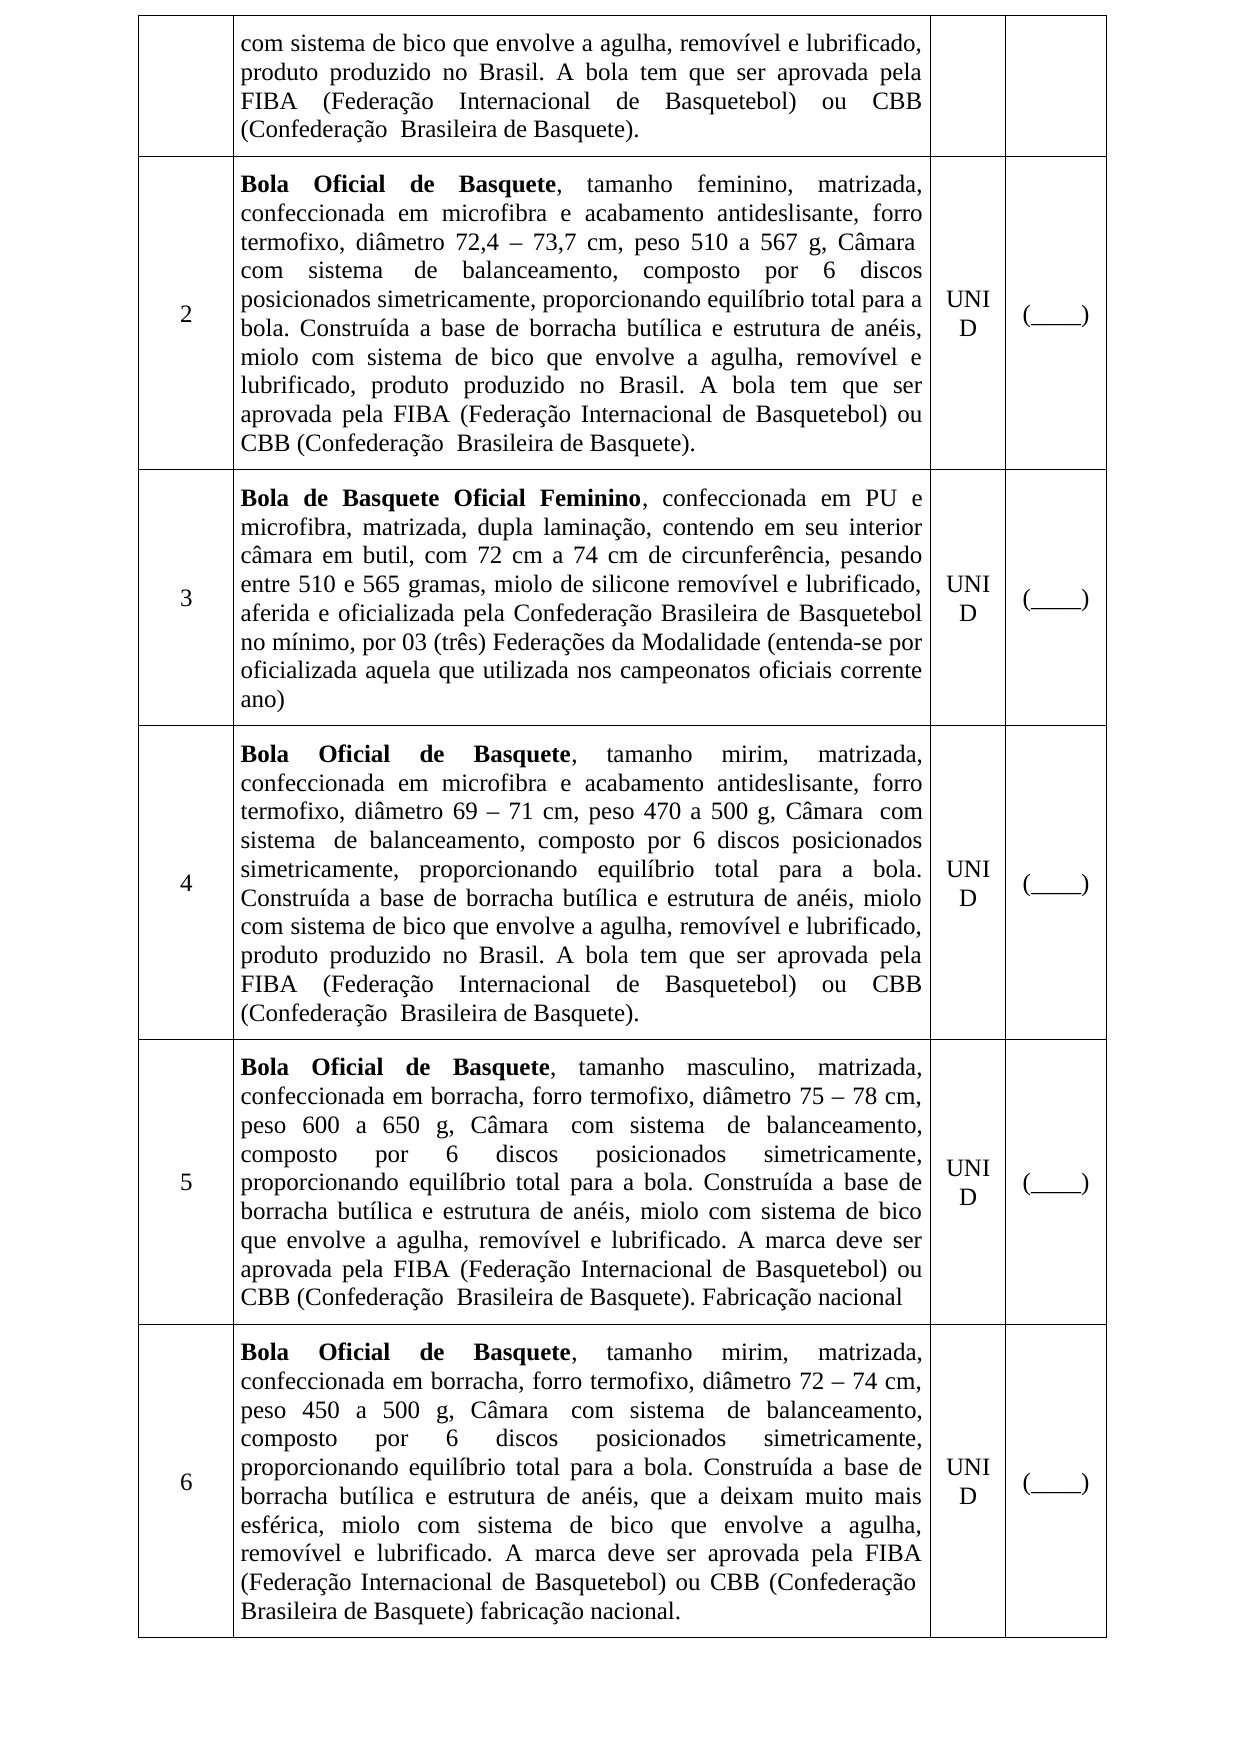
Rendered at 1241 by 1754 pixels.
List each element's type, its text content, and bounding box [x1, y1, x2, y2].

table_cell (____) [1006, 726, 1106, 1039]
table_cell Bola de Basquete Oficial Feminino, confeccionada em PU e microfibra, matrizada, dupla laminação, contendo em seu interior câmara em butil, com 72 cm a 74 cm de circunferência, pesando entre 510 e 565 gramas, miolo de silicone removível e lubrificado, aferida e oficializada pela Confederação Brasileira de Basquetebol no mínimo, por 03 (três) Federações da Modalidade (entenda-se por oficializada aquela que utilizada nos campeonatos oficiais corrente ano) [234, 470, 930, 725]
table_cell Bola Oficial de Basquete, tamanho feminino, matrizada, confeccionada em microfibra e acabamento antideslisante, forro termofixo, diâmetro 72,4 – 73,7 cm, peso 510 a 567 g, Câmara com sistema de balanceamento, composto por 6 discos posicionados simetricamente, proporcionando equilíbrio total para a bola. Construída a base de borracha butílica e estrutura de anéis, miolo com sistema de bico que envolve a agulha, removível e lubrificado, produto produzido no Brasil. A bola tem que ser aprovada pela FIBA (Federação Internacional de Basquetebol) ou CBB (Confederação Brasileira de Basquete). [234, 157, 930, 469]
table_cell com sistema de bico que envolve a agulha, removível e lubrificado, produto produzido no Brasil. A bola tem que ser aprovada pela FIBA (Federação Internacional de Basquetebol) ou CBB (Confederação Brasileira de Basquete). [234, 16, 930, 156]
table_cell (____) [1006, 1325, 1106, 1637]
table_cell (____) [1006, 157, 1106, 469]
table_cell UNID [931, 470, 1005, 725]
table_cell [931, 16, 1005, 156]
table_cell 4 [139, 726, 233, 1039]
table_cell UNID [931, 726, 1005, 1039]
table_cell Bola Oficial de Basquete, tamanho mirim, matrizada, confeccionada em microfibra e acabamento antideslisante, forro termofixo, diâmetro 69 – 71 cm, peso 470 a 500 g, Câmara com sistema de balanceamento, composto por 6 discos posicionados simetricamente, proporcionando equilíbrio total para a bola. Construída a base de borracha butílica e estrutura de anéis, miolo com sistema de bico que envolve a agulha, removível e lubrificado, produto produzido no Brasil. A bola tem que ser aprovada pela FIBA (Federação Internacional de Basquetebol) ou CBB (Confederação Brasileira de Basquete). [234, 726, 930, 1039]
table_cell Bola Oficial de Basquete, tamanho mirim, matrizada, confeccionada em borracha, forro termofixo, diâmetro 72 – 74 cm, peso 450 a 500 g, Câmara com sistema de balanceamento, composto por 6 discos posicionados simetricamente, proporcionando equilíbrio total para a bola. Construída a base de borracha butílica e estrutura de anéis, que a deixam muito mais esférica, miolo com sistema de bico que envolve a agulha, removível e lubrificado. A marca deve ser aprovada pela FIBA (Federação Internacional de Basquetebol) ou CBB (Confederação Brasileira de Basquete) fabricação nacional. [234, 1325, 930, 1637]
table_cell [1006, 16, 1106, 156]
table_cell UNID [931, 157, 1005, 469]
table_cell [139, 16, 233, 156]
table_cell UNID [931, 1040, 1005, 1324]
table_cell 3 [139, 470, 233, 725]
table_cell UNID [931, 1325, 1005, 1637]
table_cell Bola Oficial de Basquete, tamanho masculino, matrizada, confeccionada em borracha, forro termofixo, diâmetro 75 – 78 cm, peso 600 a 650 g, Câmara com sistema de balanceamento, composto por 6 discos posicionados simetricamente, proporcionando equilíbrio total para a bola. Construída a base de borracha butílica e estrutura de anéis, miolo com sistema de bico que envolve a agulha, removível e lubrificado. A marca deve ser aprovada pela FIBA (Federação Internacional de Basquetebol) ou CBB (Confederação Brasileira de Basquete). Fabricação nacional [234, 1040, 930, 1324]
table_cell (____) [1006, 1040, 1106, 1324]
table_cell 5 [139, 1040, 233, 1324]
table_cell 2 [139, 157, 233, 469]
table_cell 6 [139, 1325, 233, 1637]
table_cell (____) [1006, 470, 1106, 725]
